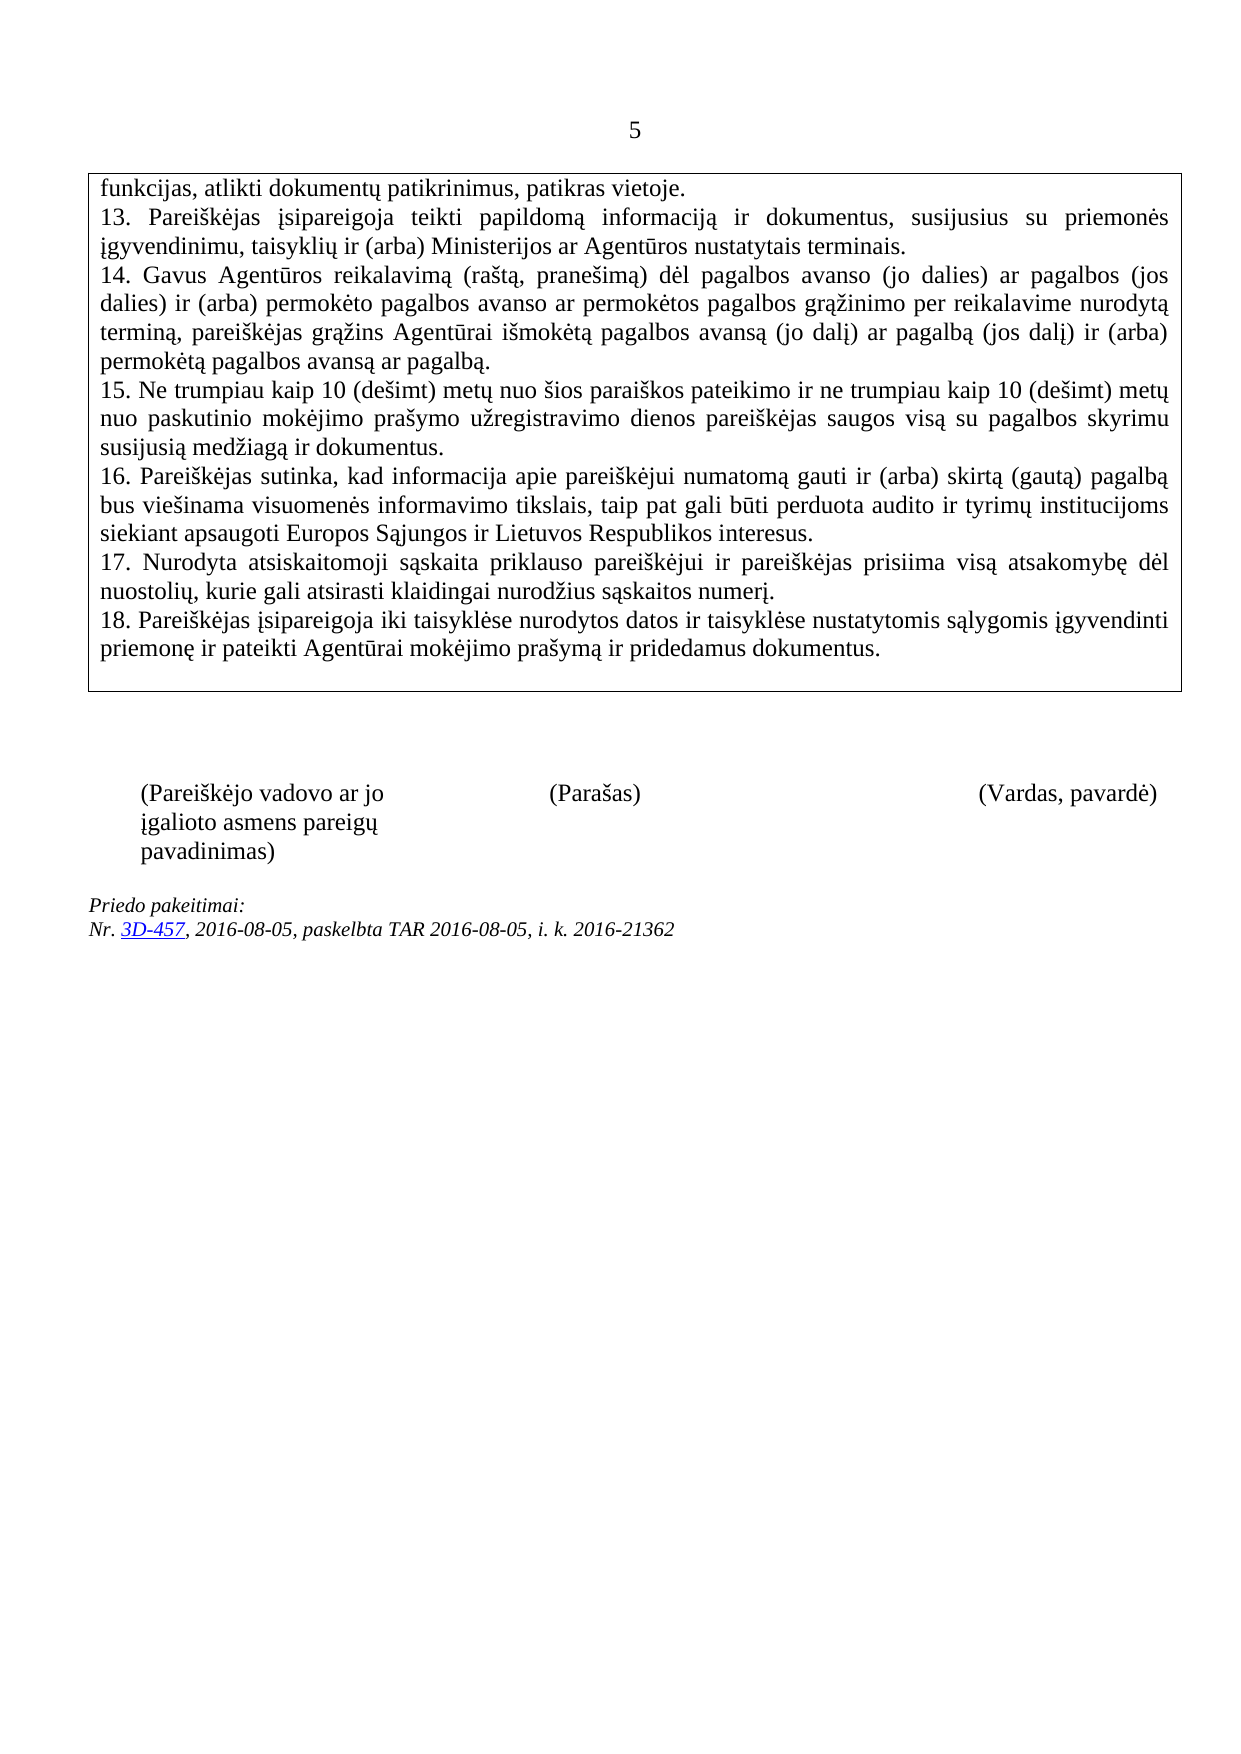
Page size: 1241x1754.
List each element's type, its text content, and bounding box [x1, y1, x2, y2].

text (Pareiškėjo vadovo ar jo (Parašas) (Vardas, pavardė) [89, 778, 1181, 807]
text Nr. 3D-457, 2016-08-05, paskelbta TAR 2016-08-05, i. k. 2016-21362 [89, 917, 1181, 941]
table_header funkcijas, atlikti dokumentų patikrinimus, patikras vietoje. 13. Pareiškėjas įsipareigoja teikti papildomą informaciją ir dokumentus, susijusius su priemonės įgyvendinimu, taisyklių ir (arba) Ministerijos ar Agentūros nustatytais terminais. 14. Gavus Agentūros reikalavimą (raštą, pranešimą) dėl pagalbos avanso (jo dalies) ar pagalbos (jos dalies) ir (arba) permokėto pagalbos avanso ar permokėtos pagalbos grąžinimo per reikalavime nurodytą terminą, pareiškėjas grąžins Agentūrai išmokėtą pagalbos avansą (jo dalį) ar pagalbą (jos dalį) ir (arba) permokėtą pagalbos avansą ar pagalbą. 15. Ne trumpiau kaip 10 (dešimt) metų nuo šios paraiškos pateikimo ir ne trumpiau kaip 10 (dešimt) metų nuo paskutinio mokėjimo prašymo užregistravimo dienos pareiškėjas saugos visą su pagalbos skyrimu susijusią medžiagą ir dokumentus. 16. Pareiškėjas sutinka, kad informacija apie pareiškėjui numatomą gauti ir (arba) skirtą (gautą) pagalbą bus viešinama visuomenės informavimo tikslais, taip pat gali būti perduota audito ir tyrimų institucijoms siekiant apsaugoti Europos Sąjungos ir Lietuvos Respublikos interesus. 17. Nurodyta atsiskaitomoji sąskaita priklauso pareiškėjui ir pareiškėjas prisiima visą atsakomybę dėl nuostolių, kurie gali atsirasti klaidingai nurodžius sąskaitos numerį. 18. Pareiškėjas įsipareigoja iki taisyklėse nurodytos datos ir taisyklėse nustatytomis sąlygomis įgyvendinti priemonę ir pateikti Agentūrai mokėjimo prašymą ir pridedamus dokumentus. [89, 174, 1181, 691]
text Priedo pakeitimai: [89, 893, 1181, 917]
text įgalioto asmens pareigų [89, 807, 1181, 836]
text pavadinimas) [89, 836, 1181, 864]
